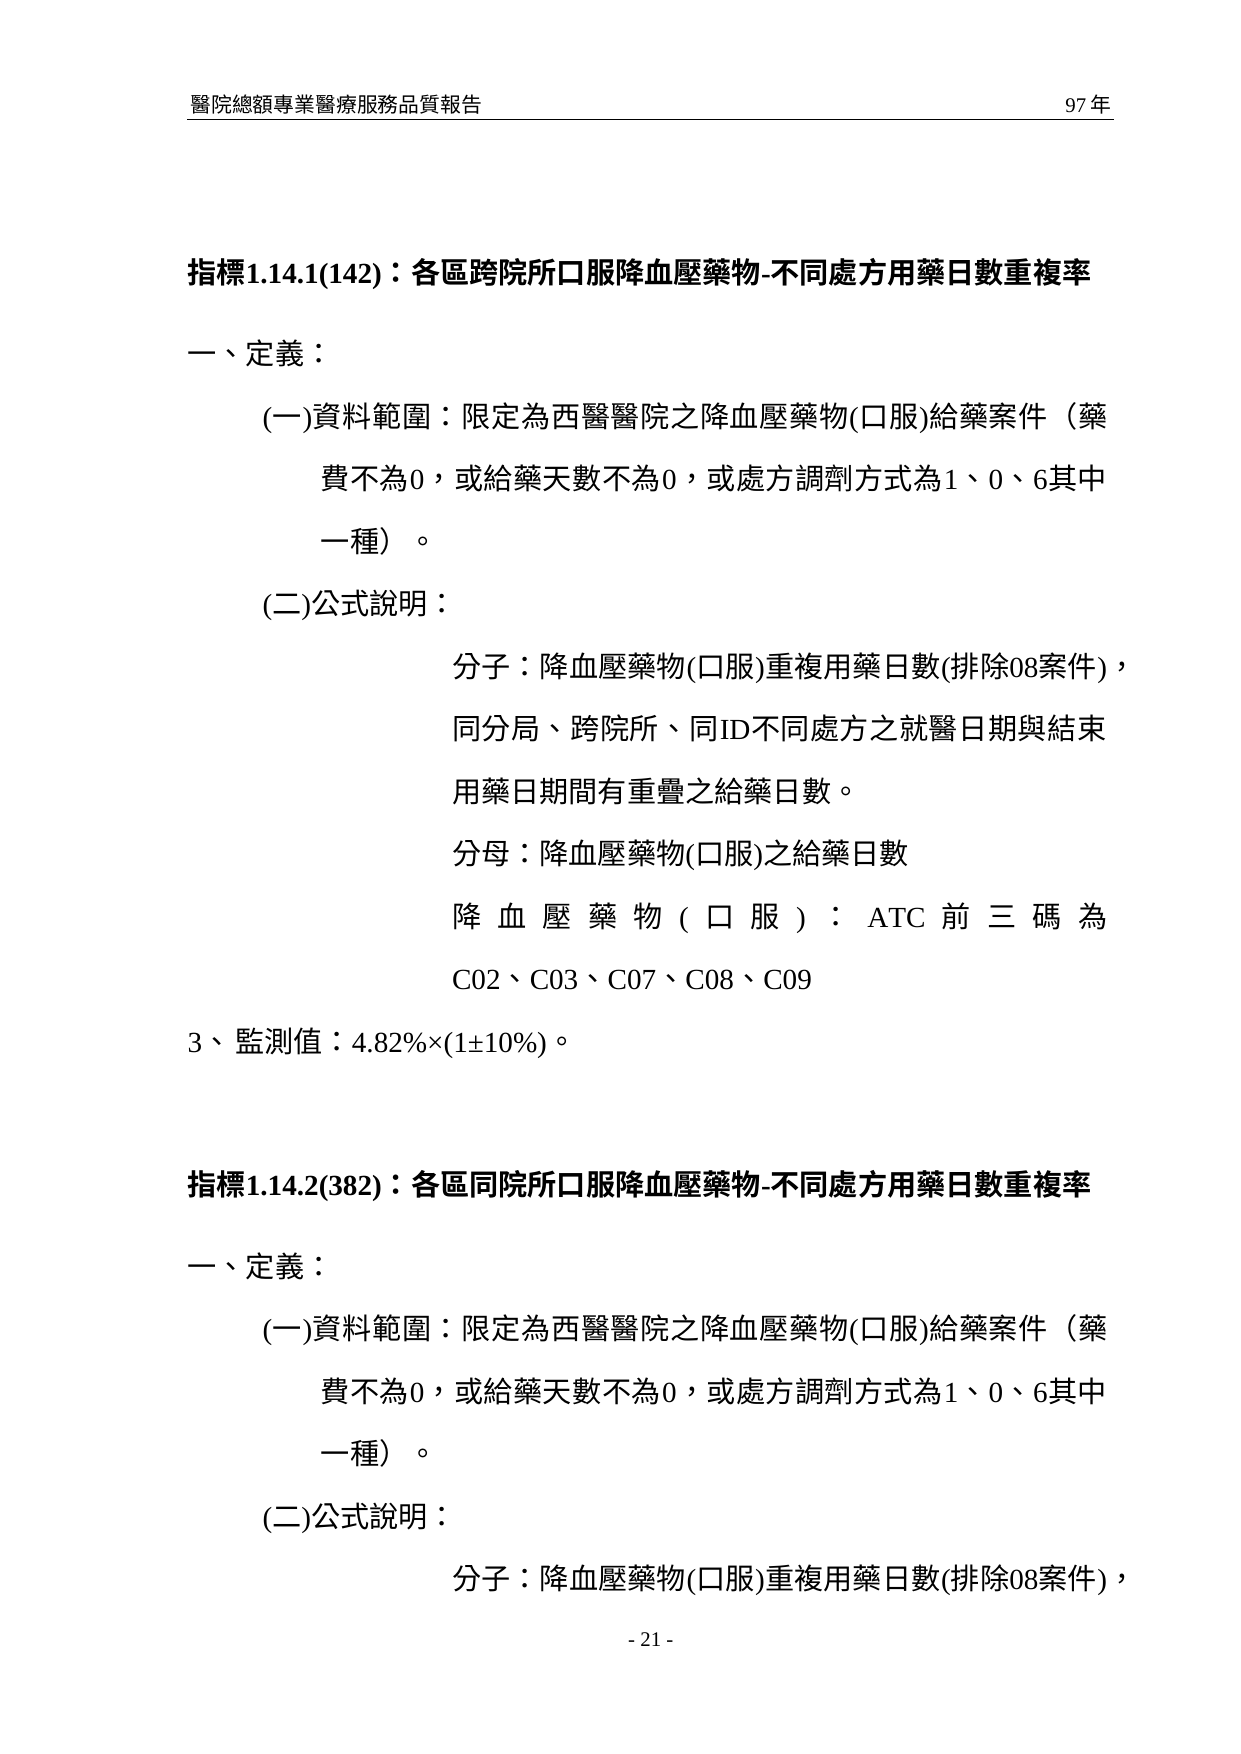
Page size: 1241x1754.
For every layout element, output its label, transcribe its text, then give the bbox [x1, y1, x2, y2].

list 監測值：4.82%×(1±10%)。 [187, 998, 1107, 1060]
text (二)公式說明： [262, 560, 1107, 623]
text (一)資料範圍：限定為西醫醫院之降血壓藥物(口服)給藥案件（藥費不為0，或給藥天數不為0，或處方調劑方式為1、0、6其中一種）。 [262, 1285, 1107, 1473]
text 指標1.14.2(382)：各區同院所口服降血壓藥物-不同處方用藥日數重複率 [187, 1141, 1107, 1204]
text (二)公式說明： [262, 1473, 1107, 1535]
text 降血壓藥物(口服)：ATC前三碼為C02、C03、C07、C08、C09 [452, 873, 1107, 998]
text 分子：降血壓藥物(口服)重複用藥日數(排除08案件)，同院所、同ID不同處方之就醫日期與結束用藥日期間有重疊之給藥日數。 [452, 1535, 1107, 1598]
text 分母：降血壓藥物(口服)之給藥日數 [452, 810, 1107, 873]
text 一、定義： [187, 310, 1107, 373]
text (一)資料範圍：限定為西醫醫院之降血壓藥物(口服)給藥案件（藥費不為0，或給藥天數不為0，或處方調劑方式為1、0、6其中一種）。 [262, 373, 1107, 560]
text 一、定義： [187, 1223, 1107, 1285]
text 分子：降血壓藥物(口服)重複用藥日數(排除08案件)，同分局、跨院所、同ID不同處方之就醫日期與結束用藥日期間有重疊之給藥日數。 [452, 623, 1107, 810]
text 指標1.14.1(142)：各區跨院所口服降血壓藥物-不同處方用藥日數重複率 [187, 229, 1107, 291]
